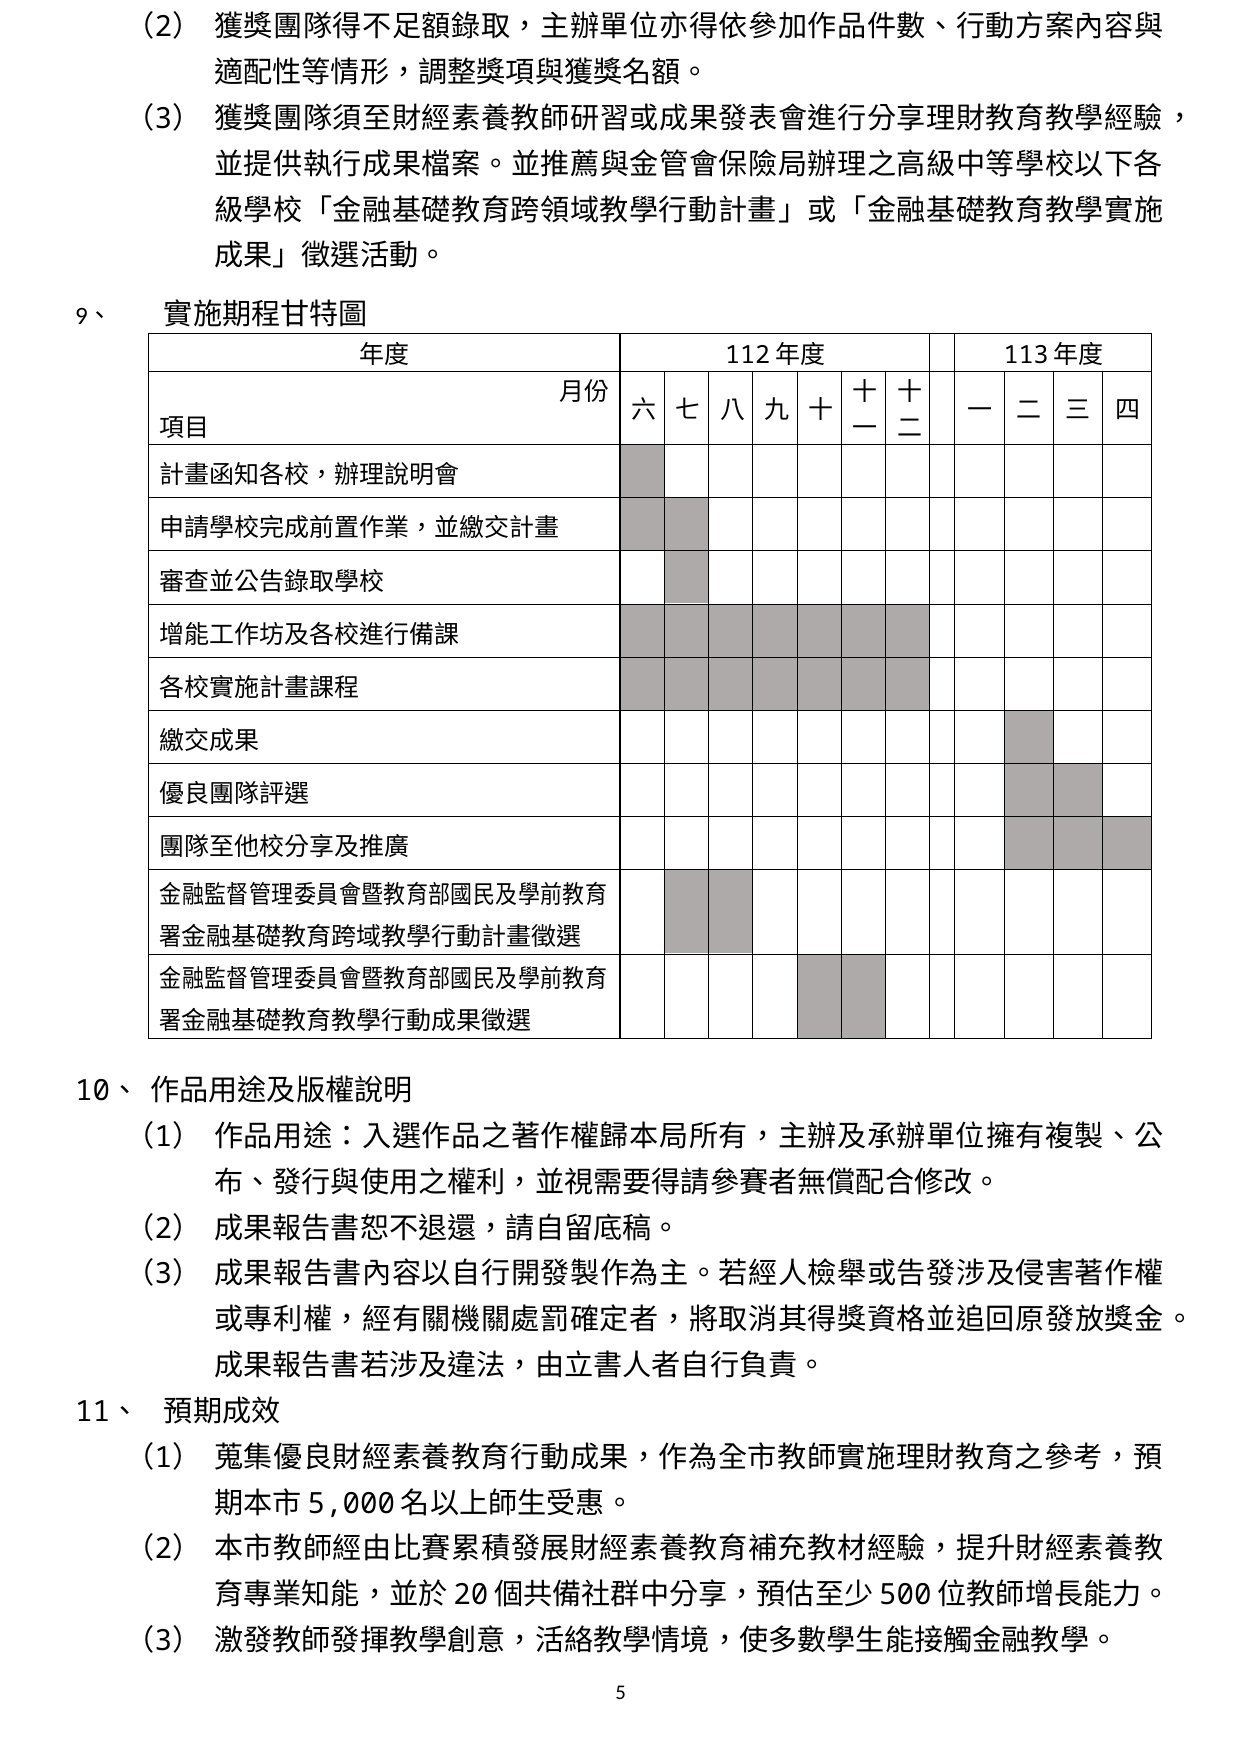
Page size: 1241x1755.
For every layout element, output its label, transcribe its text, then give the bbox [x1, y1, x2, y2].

table_cell [955, 658, 1004, 710]
table_cell [886, 498, 929, 550]
table_cell [709, 658, 752, 710]
table_cell 審查並公告錄取學校 [149, 551, 619, 603]
table_cell [753, 658, 797, 710]
table_cell [1005, 955, 1053, 1038]
table_cell [709, 551, 752, 603]
table_cell [709, 870, 752, 953]
table_cell [1103, 711, 1151, 763]
table_cell [1103, 764, 1151, 816]
table_cell 繳交成果 [149, 711, 619, 763]
table_cell [1054, 445, 1102, 497]
table_cell [930, 711, 954, 763]
table_cell [709, 445, 752, 497]
table_cell 九 [753, 372, 797, 444]
table_cell [1005, 605, 1053, 657]
table_cell [753, 498, 797, 550]
list 成果報告書內容以自行開發製作為主。若經人檢舉或告發涉及侵害著作權或專利權，經有關機關處罰確定者，將取消其得獎資格並追回原發放獎金。成果報告書若涉及違法，由立書人者自行負責。 [125, 1247, 1166, 1385]
table_cell [665, 764, 708, 816]
table_cell [955, 955, 1004, 1038]
table_cell [665, 870, 708, 953]
table_cell [1103, 817, 1151, 869]
table_cell [886, 658, 929, 710]
table_cell [955, 498, 1004, 550]
list 成果報告書恕不退還，請自留底稿。 [125, 1201, 1166, 1247]
table_header 年度 [149, 334, 619, 371]
table_cell [798, 870, 841, 953]
table_cell [842, 817, 885, 869]
table_cell 十 [798, 372, 841, 444]
table_cell [1005, 658, 1053, 710]
table_cell [930, 551, 954, 603]
table_cell [798, 817, 841, 869]
table_cell [955, 764, 1004, 816]
table_cell [621, 955, 664, 1038]
table_cell [753, 870, 797, 953]
table_cell [798, 498, 841, 550]
table_cell [709, 955, 752, 1038]
table_cell [1054, 605, 1102, 657]
table_cell [1054, 817, 1102, 869]
table_cell [955, 551, 1004, 603]
table_cell [842, 764, 885, 816]
table_cell [1103, 551, 1151, 603]
table_cell [665, 498, 708, 550]
table_cell [798, 658, 841, 710]
table_cell [930, 498, 954, 550]
table_cell 十一 [842, 372, 885, 444]
table_cell [665, 605, 708, 657]
table_cell [709, 817, 752, 869]
table_cell [1103, 658, 1151, 710]
table_cell 三 [1054, 372, 1102, 444]
table_cell [1054, 711, 1102, 763]
table_cell [621, 445, 664, 497]
table_cell [753, 605, 797, 657]
table_header 112年度 [621, 334, 929, 371]
list 預期成效 [75, 1385, 1166, 1431]
table_cell [886, 955, 929, 1038]
table_cell [621, 551, 664, 603]
table_cell [709, 764, 752, 816]
table_cell [1103, 870, 1151, 953]
table_cell [930, 605, 954, 657]
list 獲獎團隊得不足額錄取，主辦單位亦得依參加作品件數、行動方案內容與適配性等情形，調整獎項與獲獎名額。 [125, 0, 1166, 92]
table_cell [1054, 658, 1102, 710]
table_cell [798, 764, 841, 816]
table_cell [930, 955, 954, 1038]
table_cell [1005, 551, 1053, 603]
table_cell [1054, 764, 1102, 816]
table_header 113年度 [955, 334, 1151, 371]
table_cell 團隊至他校分享及推廣 [149, 817, 619, 869]
list 激發教師發揮教學創意，活絡教學情境，使多數學生能接觸金融教學。 [125, 1614, 1166, 1660]
table_cell [621, 870, 664, 953]
table_cell [709, 605, 752, 657]
list 作品用途及版權說明 [75, 1064, 1166, 1110]
table_cell [665, 445, 708, 497]
table_cell 金融監督管理委員會暨教育部國民及學前教育署金融基礎教育教學行動成果徵選 [149, 955, 619, 1038]
table_cell [930, 658, 954, 710]
table_cell [665, 658, 708, 710]
table_cell [665, 955, 708, 1038]
table_cell [1005, 711, 1053, 763]
table_cell [798, 445, 841, 497]
table_cell [621, 817, 664, 869]
table_cell [842, 498, 885, 550]
table_cell [886, 870, 929, 953]
table_cell 申請學校完成前置作業，並繳交計畫 [149, 498, 619, 550]
table_cell [1005, 817, 1053, 869]
table_cell [1005, 764, 1053, 816]
table_cell 各校實施計畫課程 [149, 658, 619, 710]
table_cell [886, 817, 929, 869]
table_cell [1054, 955, 1102, 1038]
table_cell [955, 817, 1004, 869]
table_cell [1103, 605, 1151, 657]
table_cell [621, 711, 664, 763]
table_cell [930, 817, 954, 869]
table_cell [1005, 870, 1053, 953]
table_cell [886, 764, 929, 816]
table_cell [798, 711, 841, 763]
table_cell [1103, 955, 1151, 1038]
table_cell 計畫函知各校，辦理說明會 [149, 445, 619, 497]
table_cell [886, 445, 929, 497]
table_cell [886, 605, 929, 657]
list 本市教師經由比賽累積發展財經素養教育補充教材經驗，提升財經素養教育專業知能，並於20個共備社群中分享，預估至少500位教師增長能力。 [125, 1522, 1166, 1614]
table_cell [709, 711, 752, 763]
table_cell 優良團隊評選 [149, 764, 619, 816]
table_cell [886, 711, 929, 763]
table_cell [930, 372, 954, 444]
table_cell 一 [955, 372, 1004, 444]
table_cell [665, 817, 708, 869]
table_cell [709, 498, 752, 550]
table_cell [886, 551, 929, 603]
table_cell 金融監督管理委員會暨教育部國民及學前教育署金融基礎教育跨域教學行動計畫徵選 [149, 870, 619, 953]
table_cell [621, 658, 664, 710]
table_cell [842, 605, 885, 657]
table_cell [621, 605, 664, 657]
table_cell 八 [709, 372, 752, 444]
table_cell [798, 605, 841, 657]
table_cell [955, 711, 1004, 763]
table_cell [621, 764, 664, 816]
table_cell [753, 711, 797, 763]
table_cell [955, 605, 1004, 657]
table_cell [753, 817, 797, 869]
table_cell 四 [1103, 372, 1151, 444]
table_cell [798, 955, 841, 1038]
table_cell [665, 551, 708, 603]
table_cell 十二 [886, 372, 929, 444]
table_cell [1005, 498, 1053, 550]
table_header [930, 334, 954, 371]
list 作品用途：入選作品之著作權歸本局所有，主辦及承辦單位擁有複製、公布、發行與使用之權利，並視需要得請參賽者無償配合修改。 [125, 1110, 1166, 1201]
table_cell [955, 870, 1004, 953]
table_cell [798, 551, 841, 603]
table_cell 月份 項目 [149, 372, 619, 444]
table_cell [1103, 445, 1151, 497]
list 獲獎團隊須至財經素養教師研習或成果發表會進行分享理財教育教學經驗，並提供執行成果檔案。並推薦與金管會保險局辦理之高級中等學校以下各級學校「金融基礎教育跨領域教學行動計畫」或「金融基礎教育教學實施成果」徵選活動。 [125, 92, 1166, 275]
table_cell [930, 870, 954, 953]
table_cell [1054, 551, 1102, 603]
table_cell [753, 445, 797, 497]
table_cell [842, 711, 885, 763]
table_cell [621, 498, 664, 550]
table_cell 六 [621, 372, 664, 444]
table_cell 增能工作坊及各校進行備課 [149, 605, 619, 657]
table_cell 二 [1005, 372, 1053, 444]
table_cell [842, 870, 885, 953]
table_cell [753, 955, 797, 1038]
list 蒐集優良財經素養教育行動成果，作為全市教師實施理財教育之參考，預期本市5,000名以上師生受惠。 [125, 1431, 1166, 1522]
table_cell [753, 764, 797, 816]
table_cell [930, 445, 954, 497]
table_cell [955, 445, 1004, 497]
table_cell [1103, 498, 1151, 550]
table_cell [842, 658, 885, 710]
table_cell [1054, 870, 1102, 953]
table_cell [1005, 445, 1053, 497]
table_cell [842, 445, 885, 497]
table_cell [753, 551, 797, 603]
table_cell [842, 955, 885, 1038]
table_cell [665, 711, 708, 763]
table_cell 七 [665, 372, 708, 444]
table_cell [842, 551, 885, 603]
table_cell [930, 764, 954, 816]
list 實施期程甘特圖 [75, 287, 1166, 333]
table_cell [1054, 498, 1102, 550]
